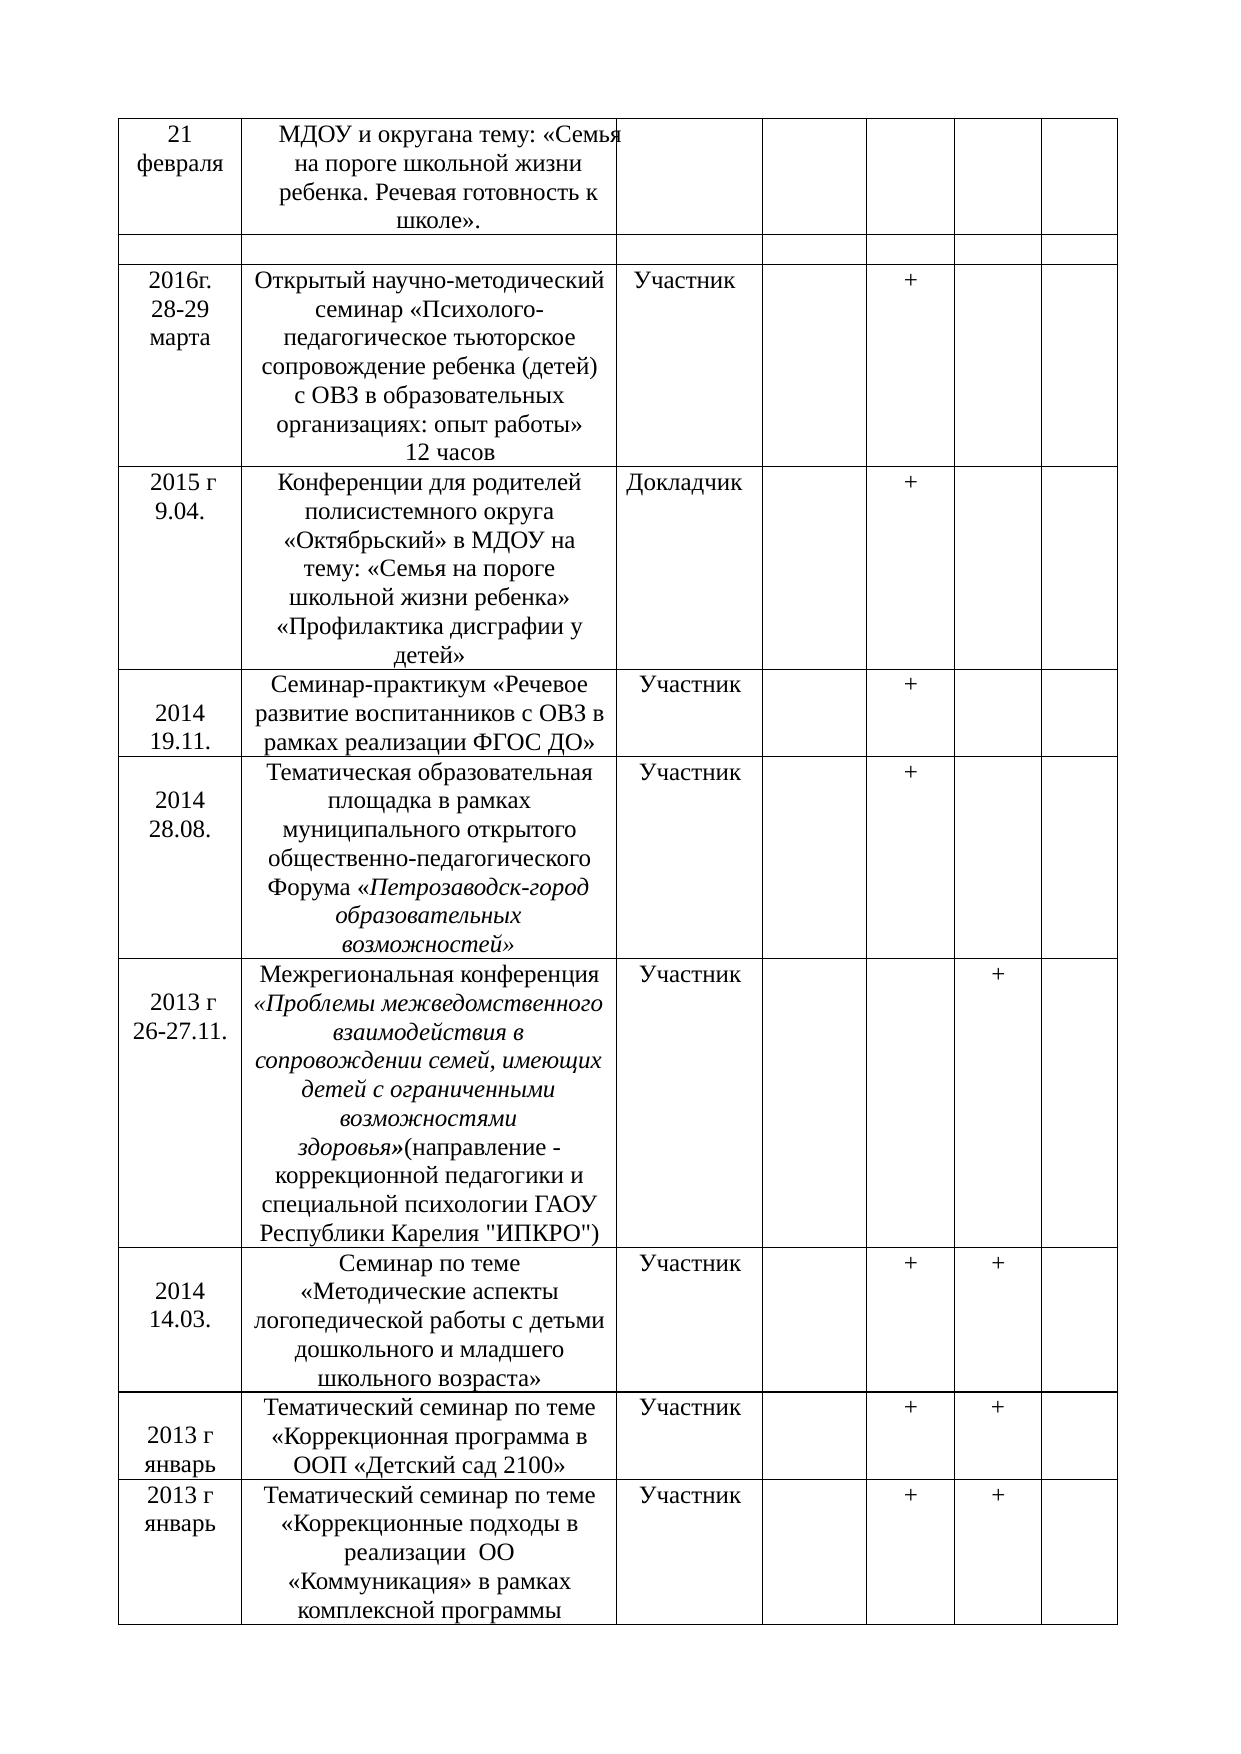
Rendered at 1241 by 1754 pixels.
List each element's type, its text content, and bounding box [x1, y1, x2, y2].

table_cell Тематический семинар по теме «Коррекционные подходы в реализации ОО «Коммуникация» в рамках комплексной программы [242, 1480, 616, 1623]
table_cell Участник [617, 959, 762, 1247]
table_cell [763, 235, 866, 264]
table_cell [1042, 235, 1117, 264]
table_cell 2015 г 9.04. [119, 467, 241, 668]
table_cell Участник [617, 757, 762, 958]
table_cell [955, 235, 1041, 264]
table_cell [763, 670, 866, 756]
table_cell + [867, 1248, 954, 1391]
table_cell Докладчик [617, 467, 762, 668]
table_cell Семинар-практикум «Речевое развитие воспитанников с ОВЗ в рамках реализации ФГОС ДО» [242, 670, 616, 756]
table_cell [763, 1480, 866, 1623]
table_cell [763, 467, 866, 668]
table_cell + [867, 1393, 954, 1479]
table_cell 2013 г январь [119, 1480, 241, 1623]
table_cell + [867, 467, 954, 668]
table_cell + [955, 1393, 1041, 1479]
table_cell + [955, 1480, 1041, 1623]
table_cell [242, 235, 616, 264]
table_cell 2016г. 28-29 марта [119, 265, 241, 466]
table_cell Тематический семинар по теме «Коррекционная программа в ООП «Детский сад 2100» [242, 1393, 616, 1479]
table_cell [1042, 959, 1117, 1247]
table_cell + [955, 959, 1041, 1247]
table_cell [763, 119, 866, 234]
table_cell Участник [617, 265, 762, 466]
table_cell [1042, 265, 1117, 466]
table_cell Докладчик [617, 119, 762, 234]
table_cell [955, 670, 1041, 756]
table_cell Конференции для родителей полисистемного округа «Октябрьский» в МДОУ на тему: «Семья на пороге школьной жизни ребенка» «Профилактика дисграфии у детей» [242, 467, 616, 668]
table_cell Открытый научно-методический семинар «Психолого-педагогическое тьюторское сопровождение ребенка (детей) с ОВЗ в образовательных организациях: опыт работы» 12 часов [242, 265, 616, 466]
table_cell Межрегиональная конференция «Проблемы межведомственного взаимодействия в сопровождении семей, имеющих детей с ограниченными возможностями здоровья»(направление - коррекционной педагогики и специальной психологии ГАОУ Республики Карелия "ИПКРО") [242, 959, 616, 1247]
table_cell + [867, 670, 954, 756]
table_cell [763, 265, 866, 466]
table_cell [955, 119, 1041, 234]
table_cell + [867, 1480, 954, 1623]
table_cell [763, 757, 866, 958]
table_cell 2013 г 26-27.11. [119, 959, 241, 1247]
table_cell [1042, 1393, 1117, 1479]
table_cell Тематическая образовательная площадка в рамках муниципального открытого общественно-педагогического Форума «Петрозаводск-город образовательных возможностей» [242, 757, 616, 958]
table_cell 2014 14.03. [119, 1248, 241, 1391]
table_cell [1042, 670, 1117, 756]
table_cell [617, 235, 762, 264]
table_cell Участник [617, 670, 762, 756]
table_cell [119, 235, 241, 264]
table_cell [1042, 1480, 1117, 1623]
table_cell [867, 959, 954, 1247]
table_cell Участник [617, 1480, 762, 1623]
table_cell 2013 г январь [119, 1393, 241, 1479]
table_cell + [867, 757, 954, 958]
table_cell [763, 1248, 866, 1391]
table_cell [1042, 119, 1117, 234]
table_cell + [867, 265, 954, 466]
table_cell [955, 265, 1041, 466]
table_cell [763, 1393, 866, 1479]
table_cell 21 февраля [119, 119, 241, 234]
table_cell 2014 19.11. [119, 670, 241, 756]
table_cell + [955, 1248, 1041, 1391]
table_cell [955, 467, 1041, 668]
table_cell 2014 28.08. [119, 757, 241, 958]
table_cell Участник [617, 1393, 762, 1479]
table_cell [1042, 757, 1117, 958]
table_cell [1042, 1248, 1117, 1391]
table_cell Участник [617, 1248, 762, 1391]
table_cell [867, 119, 954, 234]
table_cell [867, 235, 954, 264]
table_cell [1042, 467, 1117, 668]
table_cell [955, 757, 1041, 958]
table_cell Семинар по теме «Методические аспекты логопедической работы с детьми дошкольного и младшего школьного возраста» [242, 1248, 616, 1391]
table_cell Конференция для родителей МДОУ и округана тему: «Семья на пороге школьной жизни ребенка. Речевая готовность к школе». [242, 119, 616, 234]
table_cell [763, 959, 866, 1247]
